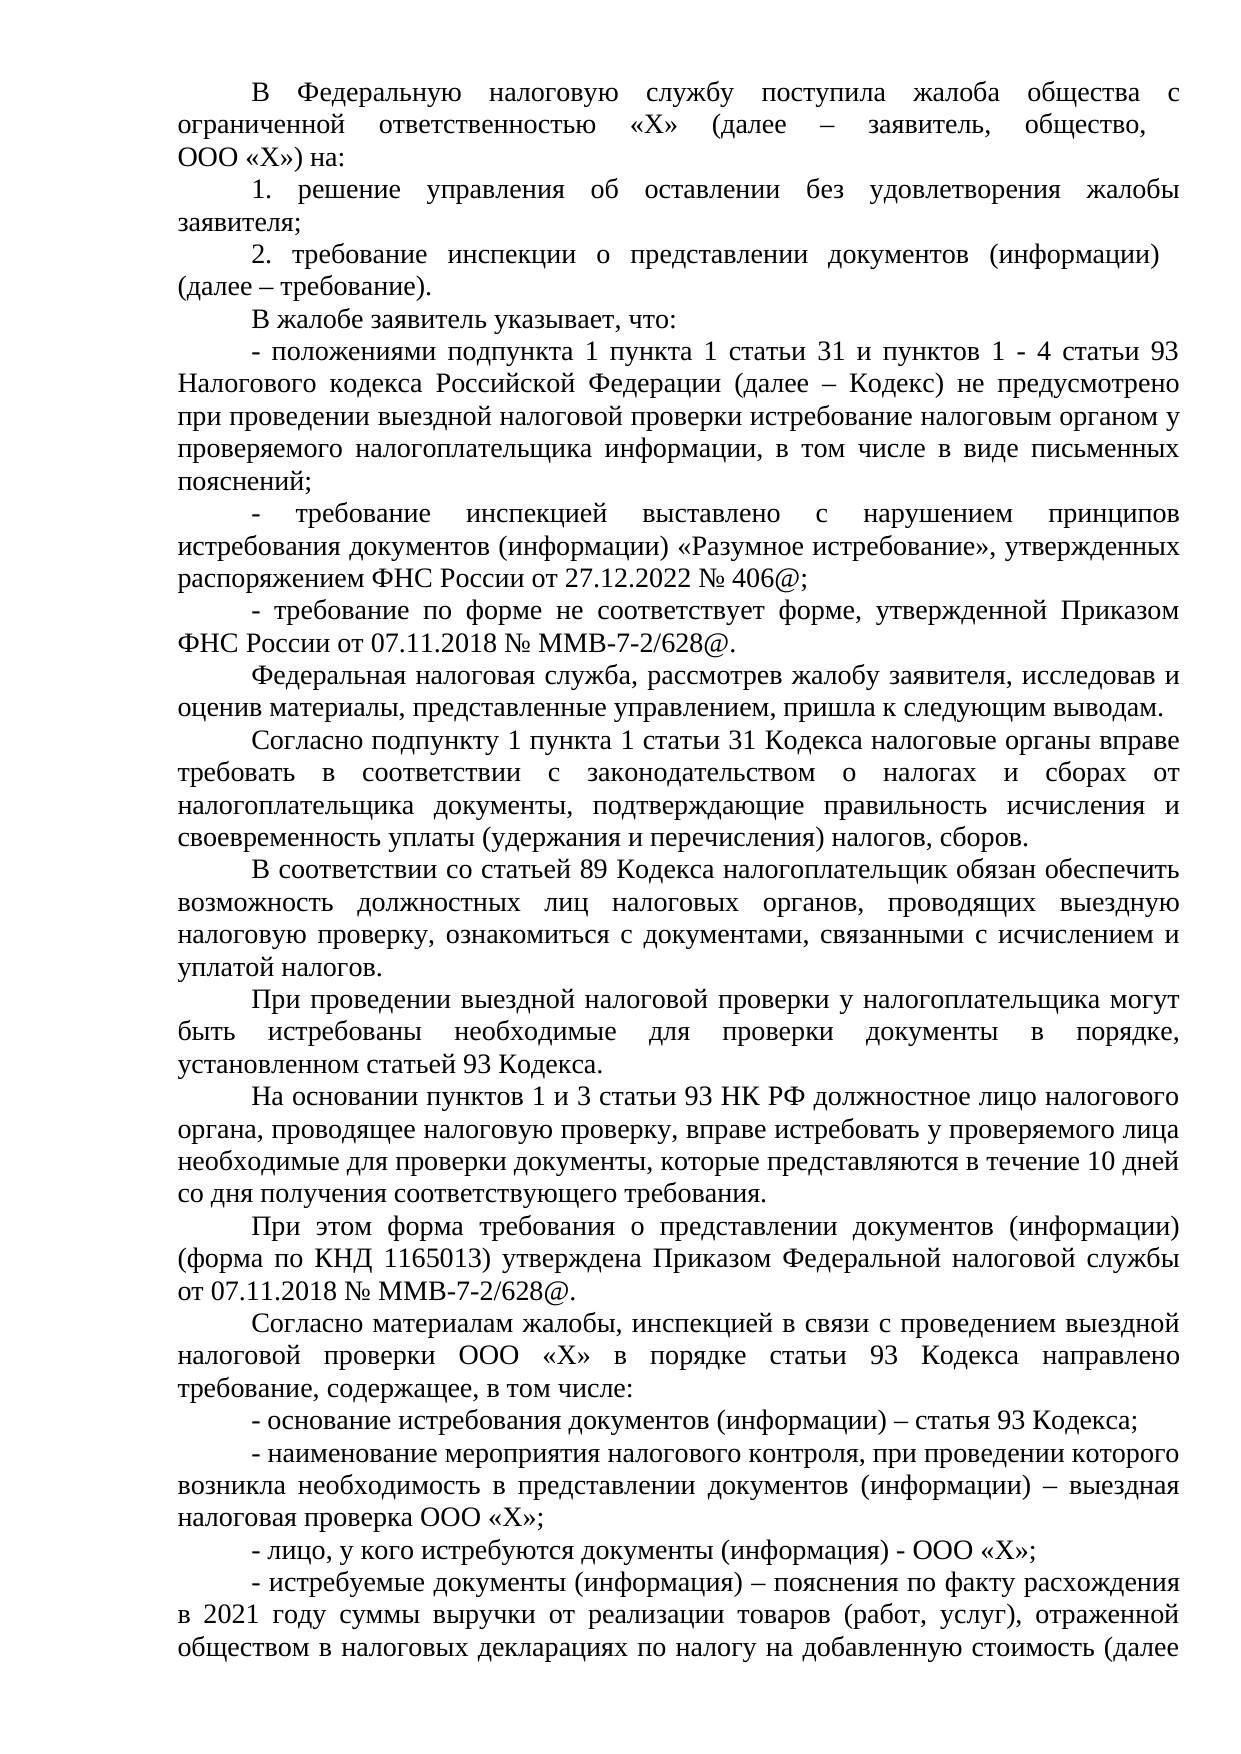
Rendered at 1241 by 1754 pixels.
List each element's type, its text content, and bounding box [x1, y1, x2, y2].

text - истребуемые документы (информация) – пояснения по факту расхождения в 2021 году суммы выручки от реализации товаров (работ, услуг), отраженной обществом в налоговых декларациях по налогу на добавленную стоимость (далее [177, 1565, 1181, 1662]
text Федеральная налоговая служба, рассмотрев жалобу заявителя, исследовав и оценив материалы, представленные управлением, пришла к следующим выводам. [177, 658, 1181, 723]
text 2. требование инспекции о представлении документов (информации) (далее – требование). [177, 237, 1181, 302]
text В жалобе заявитель указывает, что: [177, 302, 1181, 334]
text При этом форма требования о представлении документов (информации) (форма по КНД 1165013) утверждена Приказом Федеральной налоговой службы от 07.11.2018 № ММВ-7-2/628@. [177, 1209, 1181, 1306]
text - положениями подпункта 1 пункта 1 статьи 31 и пунктов 1 - 4 статьи 93 Налогового кодекса Российской Федерации (далее – Кодекс) не предусмотрено при проведении выездной налоговой проверки истребование налоговым органом у проверяемого налогоплательщика информации, в том числе в виде письменных пояснений; [177, 334, 1181, 496]
text - лицо, у кого истребуются документы (информация) - ООО «Х»; [177, 1533, 1181, 1565]
text Согласно материалам жалобы, инспекцией в связи с проведением выездной налоговой проверки ООО «Х» в порядке статьи 93 Кодекса направлено требование, содержащее, в том числе: [177, 1306, 1181, 1403]
text На основании пунктов 1 и 3 статьи 93 НК РФ должностное лицо налогового органа, проводящее налоговую проверку, вправе истребовать у проверяемого лица необходимые для проверки документы, которые представляются в течение 10 дней со дня получения соответствующего требования. [177, 1079, 1181, 1209]
text - наименование мероприятия налогового контроля, при проведении которого возникла необходимость в представлении документов (информации) – выездная налоговая проверка ООО «Х»; [177, 1436, 1181, 1533]
text В соответствии со статьей 89 Кодекса налогоплательщик обязан обеспечить возможность должностных лиц налоговых органов, проводящих выездную налоговую проверку, ознакомиться с документами, связанными с исчислением и уплатой налогов. [177, 852, 1181, 982]
text 1. решение управления об оставлении без удовлетворения жалобы заявителя; [177, 172, 1181, 237]
text - требование по форме не соответствует форме, утвержденной Приказом ФНС России от 07.11.2018 № ММВ-7-2/628@. [177, 593, 1181, 658]
text Согласно подпункту 1 пункта 1 статьи 31 Кодекса налоговые органы вправе требовать в соответствии с законодательством о налогах и сборах от налогоплательщика документы, подтверждающие правильность исчисления и своевременность уплаты (удержания и перечисления) налогов, сборов. [177, 723, 1181, 852]
text - основание истребования документов (информации) – статья 93 Кодекса; [177, 1403, 1181, 1436]
text В Федеральную налоговую службу поступила жалоба общества с ограниченной ответственностью «Х» (далее – заявитель, общество, ООО «Х») на: [177, 75, 1181, 172]
text При проведении выездной налоговой проверки у налогоплательщика могут быть истребованы необходимые для проверки документы в порядке, установленном статьей 93 Кодекса. [177, 982, 1181, 1079]
text - требование инспекцией выставлено с нарушением принципов истребования документов (информации) «Разумное истребование», утвержденных распоряжением ФНС России от 27.12.2022 № 406@; [177, 496, 1181, 593]
